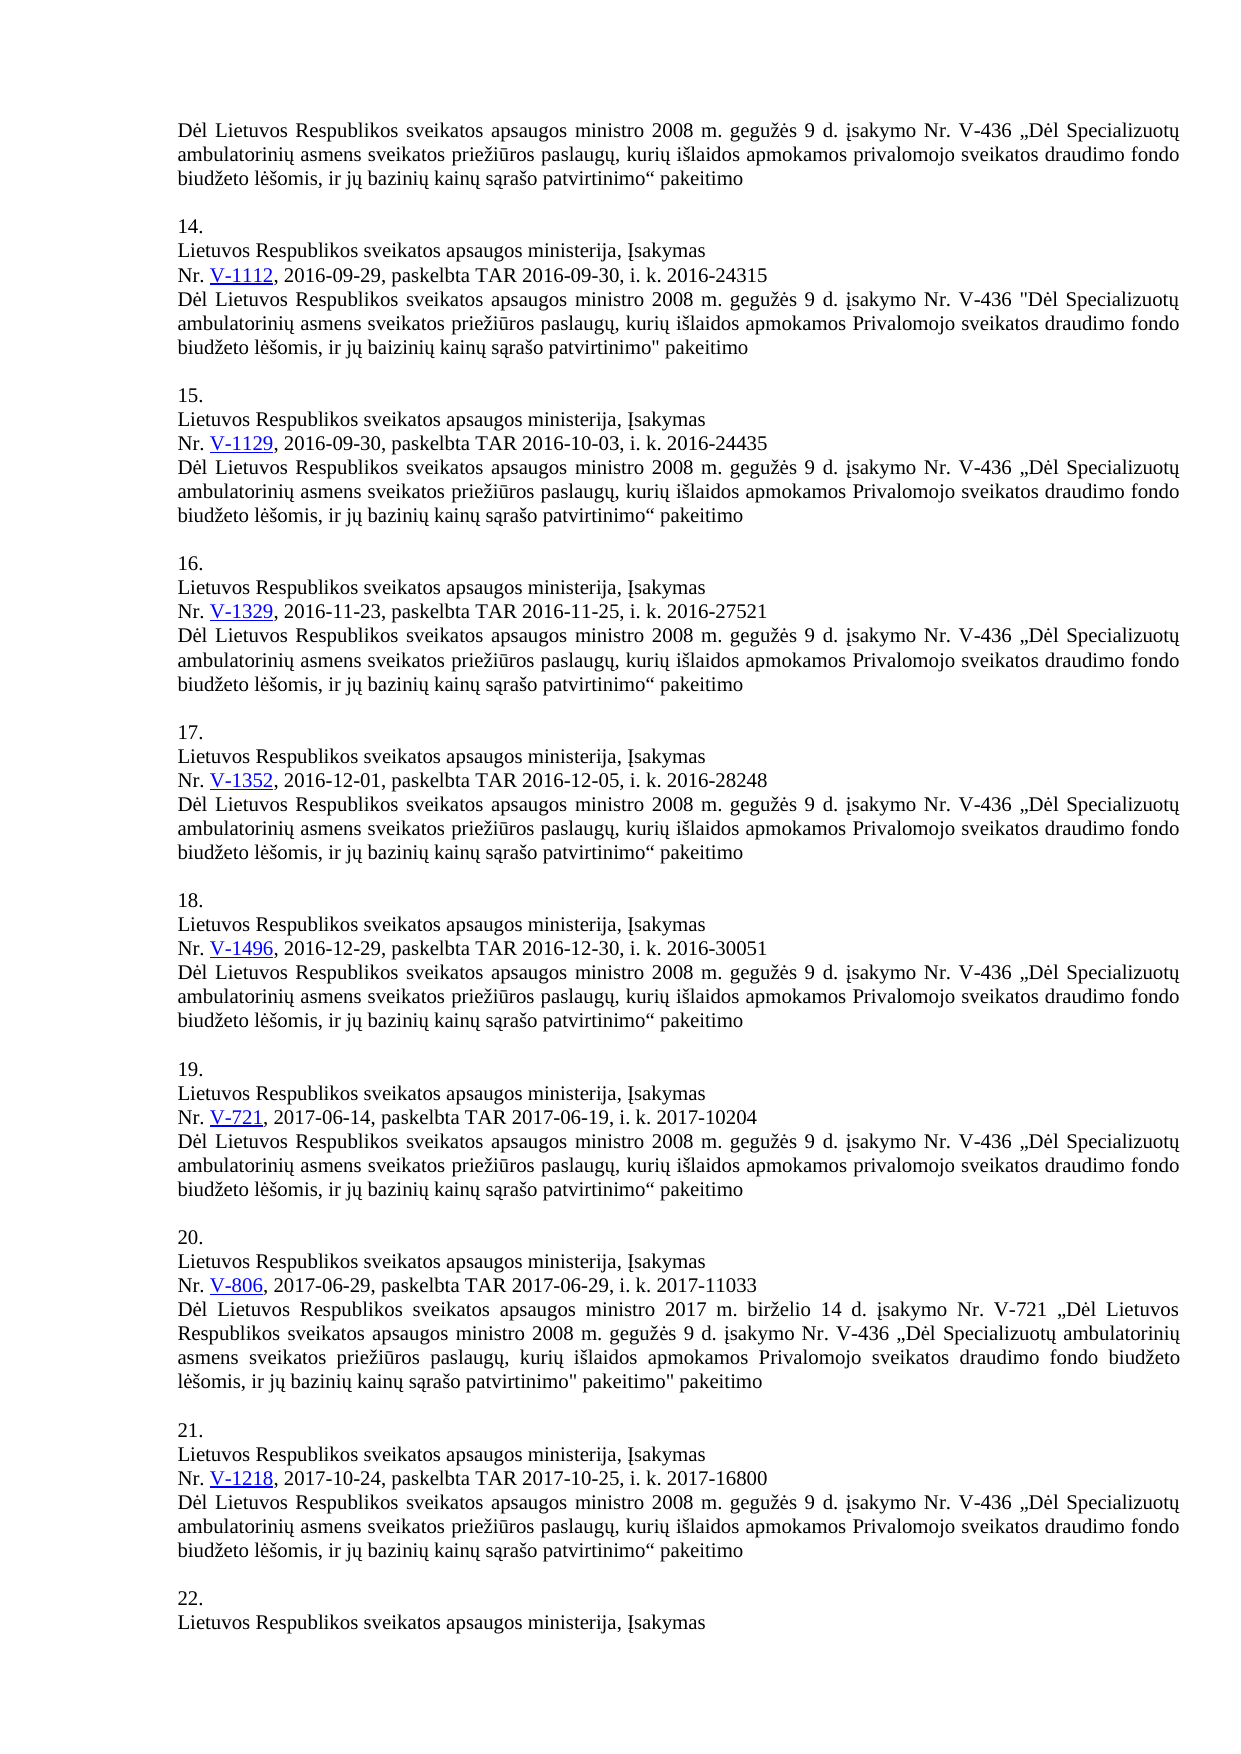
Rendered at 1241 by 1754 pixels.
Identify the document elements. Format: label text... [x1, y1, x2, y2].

text 18. [177, 888, 1181, 912]
text Nr. V-1112, 2016-09-29, paskelbta TAR 2016-09-30, i. k. 2016-24315 [177, 262, 1181, 287]
text Dėl Lietuvos Respublikos sveikatos apsaugos ministro 2008 m. gegužės 9 d. įsakymo Nr. V-436 „Dėl Specializuotų ambulatorinių asmens sveikatos priežiūros paslaugų, kurių išlaidos apmokamos Privalomojo sveikatos draudimo fondo biudžeto lėšomis, ir jų bazinių kainų sąrašo patvirtinimo“ pakeitimo [177, 623, 1181, 696]
text Dėl Lietuvos Respublikos sveikatos apsaugos ministro 2008 m. gegužės 9 d. įsakymo Nr. V-436 „Dėl Specializuotų ambulatorinių asmens sveikatos priežiūros paslaugų, kurių išlaidos apmokamos Privalomojo sveikatos draudimo fondo biudžeto lėšomis, ir jų bazinių kainų sąrašo patvirtinimo“ pakeitimo [177, 792, 1181, 864]
text Dėl Lietuvos Respublikos sveikatos apsaugos ministro 2008 m. gegužės 9 d. įsakymo Nr. V-436 „Dėl Specializuotų ambulatorinių asmens sveikatos priežiūros paslaugų, kurių išlaidos apmokamos Privalomojo sveikatos draudimo fondo biudžeto lėšomis, ir jų bazinių kainų sąrašo patvirtinimo“ pakeitimo [177, 1490, 1181, 1562]
text Nr. V-806, 2017-06-29, paskelbta TAR 2017-06-29, i. k. 2017-11033 [177, 1273, 1181, 1297]
text Lietuvos Respublikos sveikatos apsaugos ministerija, Įsakymas [177, 744, 1181, 768]
text Lietuvos Respublikos sveikatos apsaugos ministerija, Įsakymas [177, 1081, 1181, 1105]
text 21. [177, 1417, 1181, 1442]
text Lietuvos Respublikos sveikatos apsaugos ministerija, Įsakymas [177, 575, 1181, 599]
text Dėl Lietuvos Respublikos sveikatos apsaugos ministro 2008 m. gegužės 9 d. įsakymo Nr. V-436 „Dėl Specializuotų ambulatorinių asmens sveikatos priežiūros paslaugų, kurių išlaidos apmokamos privalomojo sveikatos draudimo fondo biudžeto lėšomis, ir jų bazinių kainų sąrašo patvirtinimo“ pakeitimo [177, 118, 1181, 190]
text Nr. V-1129, 2016-09-30, paskelbta TAR 2016-10-03, i. k. 2016-24435 [177, 431, 1181, 455]
text Nr. V-1218, 2017-10-24, paskelbta TAR 2017-10-25, i. k. 2017-16800 [177, 1466, 1181, 1490]
text 14. [177, 214, 1181, 238]
text Nr. V-1496, 2016-12-29, paskelbta TAR 2016-12-30, i. k. 2016-30051 [177, 936, 1181, 960]
text Lietuvos Respublikos sveikatos apsaugos ministerija, Įsakymas [177, 238, 1181, 262]
text Lietuvos Respublikos sveikatos apsaugos ministerija, Įsakymas [177, 1249, 1181, 1273]
text Lietuvos Respublikos sveikatos apsaugos ministerija, Įsakymas [177, 407, 1181, 431]
text Dėl Lietuvos Respublikos sveikatos apsaugos ministro 2008 m. gegužės 9 d. įsakymo Nr. V-436 „Dėl Specializuotų ambulatorinių asmens sveikatos priežiūros paslaugų, kurių išlaidos apmokamos privalomojo sveikatos draudimo fondo biudžeto lėšomis, ir jų bazinių kainų sąrašo patvirtinimo“ pakeitimo [177, 1129, 1181, 1201]
text 20. [177, 1225, 1181, 1249]
text 16. [177, 551, 1181, 575]
text Lietuvos Respublikos sveikatos apsaugos ministerija, Įsakymas [177, 912, 1181, 936]
text Dėl Lietuvos Respublikos sveikatos apsaugos ministro 2008 m. gegužės 9 d. įsakymo Nr. V-436 „Dėl Specializuotų ambulatorinių asmens sveikatos priežiūros paslaugų, kurių išlaidos apmokamos Privalomojo sveikatos draudimo fondo biudžeto lėšomis, ir jų bazinių kainų sąrašo patvirtinimo“ pakeitimo [177, 455, 1181, 527]
text Nr. V-1329, 2016-11-23, paskelbta TAR 2016-11-25, i. k. 2016-27521 [177, 599, 1181, 623]
text Dėl Lietuvos Respublikos sveikatos apsaugos ministro 2008 m. gegužės 9 d. įsakymo Nr. V-436 "Dėl Specializuotų ambulatorinių asmens sveikatos priežiūros paslaugų, kurių išlaidos apmokamos Privalomojo sveikatos draudimo fondo biudžeto lėšomis, ir jų baizinių kainų sąrašo patvirtinimo" pakeitimo [177, 287, 1181, 359]
text 19. [177, 1057, 1181, 1081]
text 22. [177, 1586, 1181, 1610]
text 17. [177, 720, 1181, 744]
text 15. [177, 383, 1181, 407]
text Nr. V-721, 2017-06-14, paskelbta TAR 2017-06-19, i. k. 2017-10204 [177, 1105, 1181, 1129]
text Dėl Lietuvos Respublikos sveikatos apsaugos ministro 2008 m. gegužės 9 d. įsakymo Nr. V-436 „Dėl Specializuotų ambulatorinių asmens sveikatos priežiūros paslaugų, kurių išlaidos apmokamos Privalomojo sveikatos draudimo fondo biudžeto lėšomis, ir jų bazinių kainų sąrašo patvirtinimo“ pakeitimo [177, 960, 1181, 1032]
text Lietuvos Respublikos sveikatos apsaugos ministerija, Įsakymas [177, 1610, 1181, 1634]
text Dėl Lietuvos Respublikos sveikatos apsaugos ministro 2017 m. birželio 14 d. įsakymo Nr. V-721 „Dėl Lietuvos Respublikos sveikatos apsaugos ministro 2008 m. gegužės 9 d. įsakymo Nr. V-436 „Dėl Specializuotų ambulatorinių asmens sveikatos priežiūros paslaugų, kurių išlaidos apmokamos Privalomojo sveikatos draudimo fondo biudžeto lėšomis, ir jų bazinių kainų sąrašo patvirtinimo" pakeitimo" pakeitimo [177, 1297, 1181, 1393]
text Nr. V-1352, 2016-12-01, paskelbta TAR 2016-12-05, i. k. 2016-28248 [177, 768, 1181, 792]
text Lietuvos Respublikos sveikatos apsaugos ministerija, Įsakymas [177, 1442, 1181, 1466]
